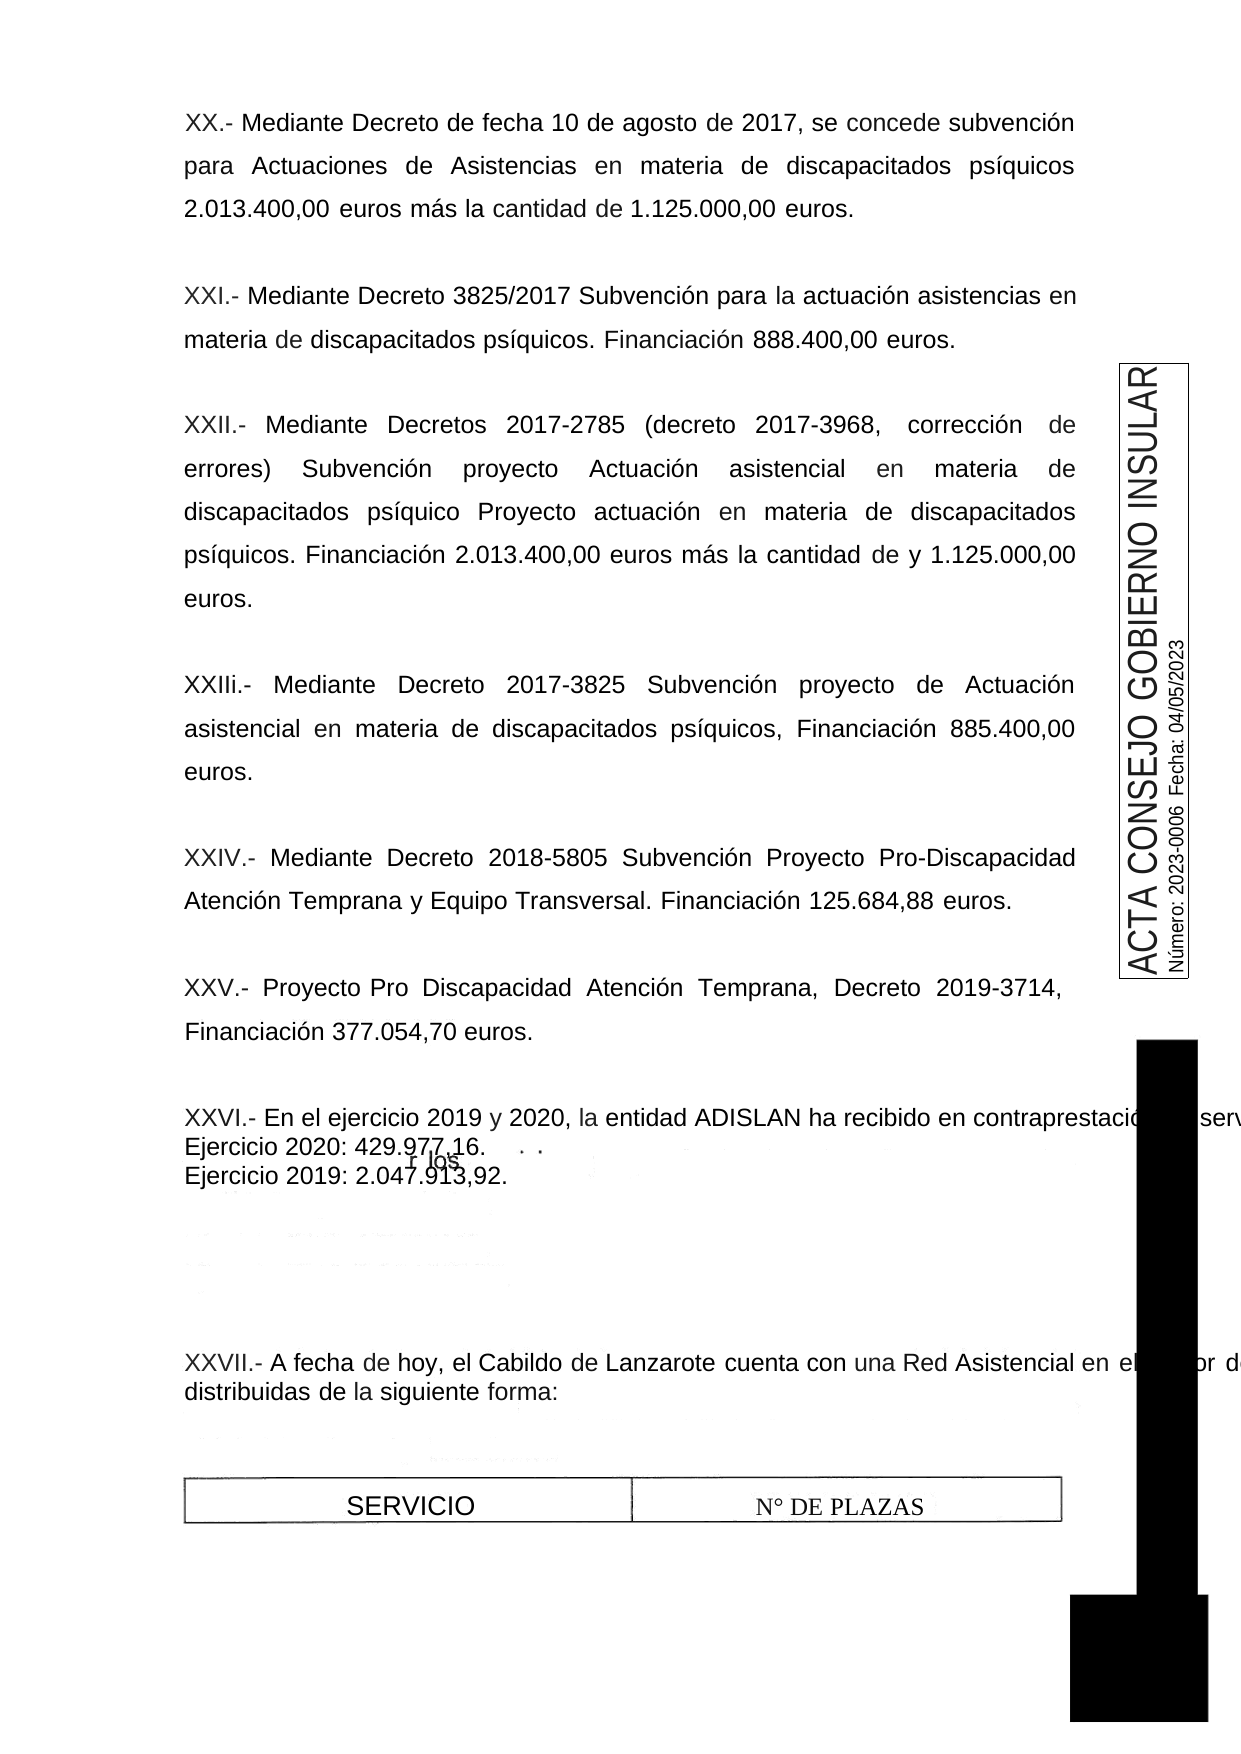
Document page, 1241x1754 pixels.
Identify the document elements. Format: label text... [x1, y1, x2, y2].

text XXII.- Mediante Decretos 2017-2785 (decreto 2017-3968, corrección de errores) Subvención proyecto Actuación asistencial en materia de discapacitados psíquico Proyecto actuación en materia de discapacitados psíquicos. Financiación 2.013.400,00 euros más la cantidad de y 1.125.000,00 euros. [184, 411, 1076, 613]
text XXI.- Mediante Decreto 3825/2017 Subvención para la actuación asistencias en materia de discapacitados psíquicos. Financiación 888.400,00 euros. [184, 281, 1077, 353]
picture [182, 1019, 1210, 1723]
text XXIV.- Mediante Decreto 2018-5805 Subvención Proyecto Pro-Discapacidad Atención Temprana y Equipo Transversal. Financiación 125.684,88 euros. [184, 843, 1076, 915]
text ACTA CONSEJO GOBIERNO INSULAR [1120, 365, 1164, 978]
picture [1202, 1114, 1210, 1120]
text XX.- Mediante Decreto de fecha 10 de agosto de 2017, se concede subvención para Actuaciones de Asistencias en materia de discapacitados psíquicos 2.013.400,00 euros más la cantidad de 1.125.000,00 euros. [184, 108, 1075, 223]
text Número: 2023-0006 Fecha: 04/05/2023 [1165, 367, 1186, 978]
text XXIIi.- Mediante Decreto 2017-3825 Subvención proyecto de Actuación asistencial en materia de discapacitados psíquicos, Financiación 885.400,00 euros. [184, 670, 1075, 786]
text XXV.- Proyecto Pro Discapacidad Atención Temprana, Decreto 2019-3714, [184, 972, 1221, 1001]
